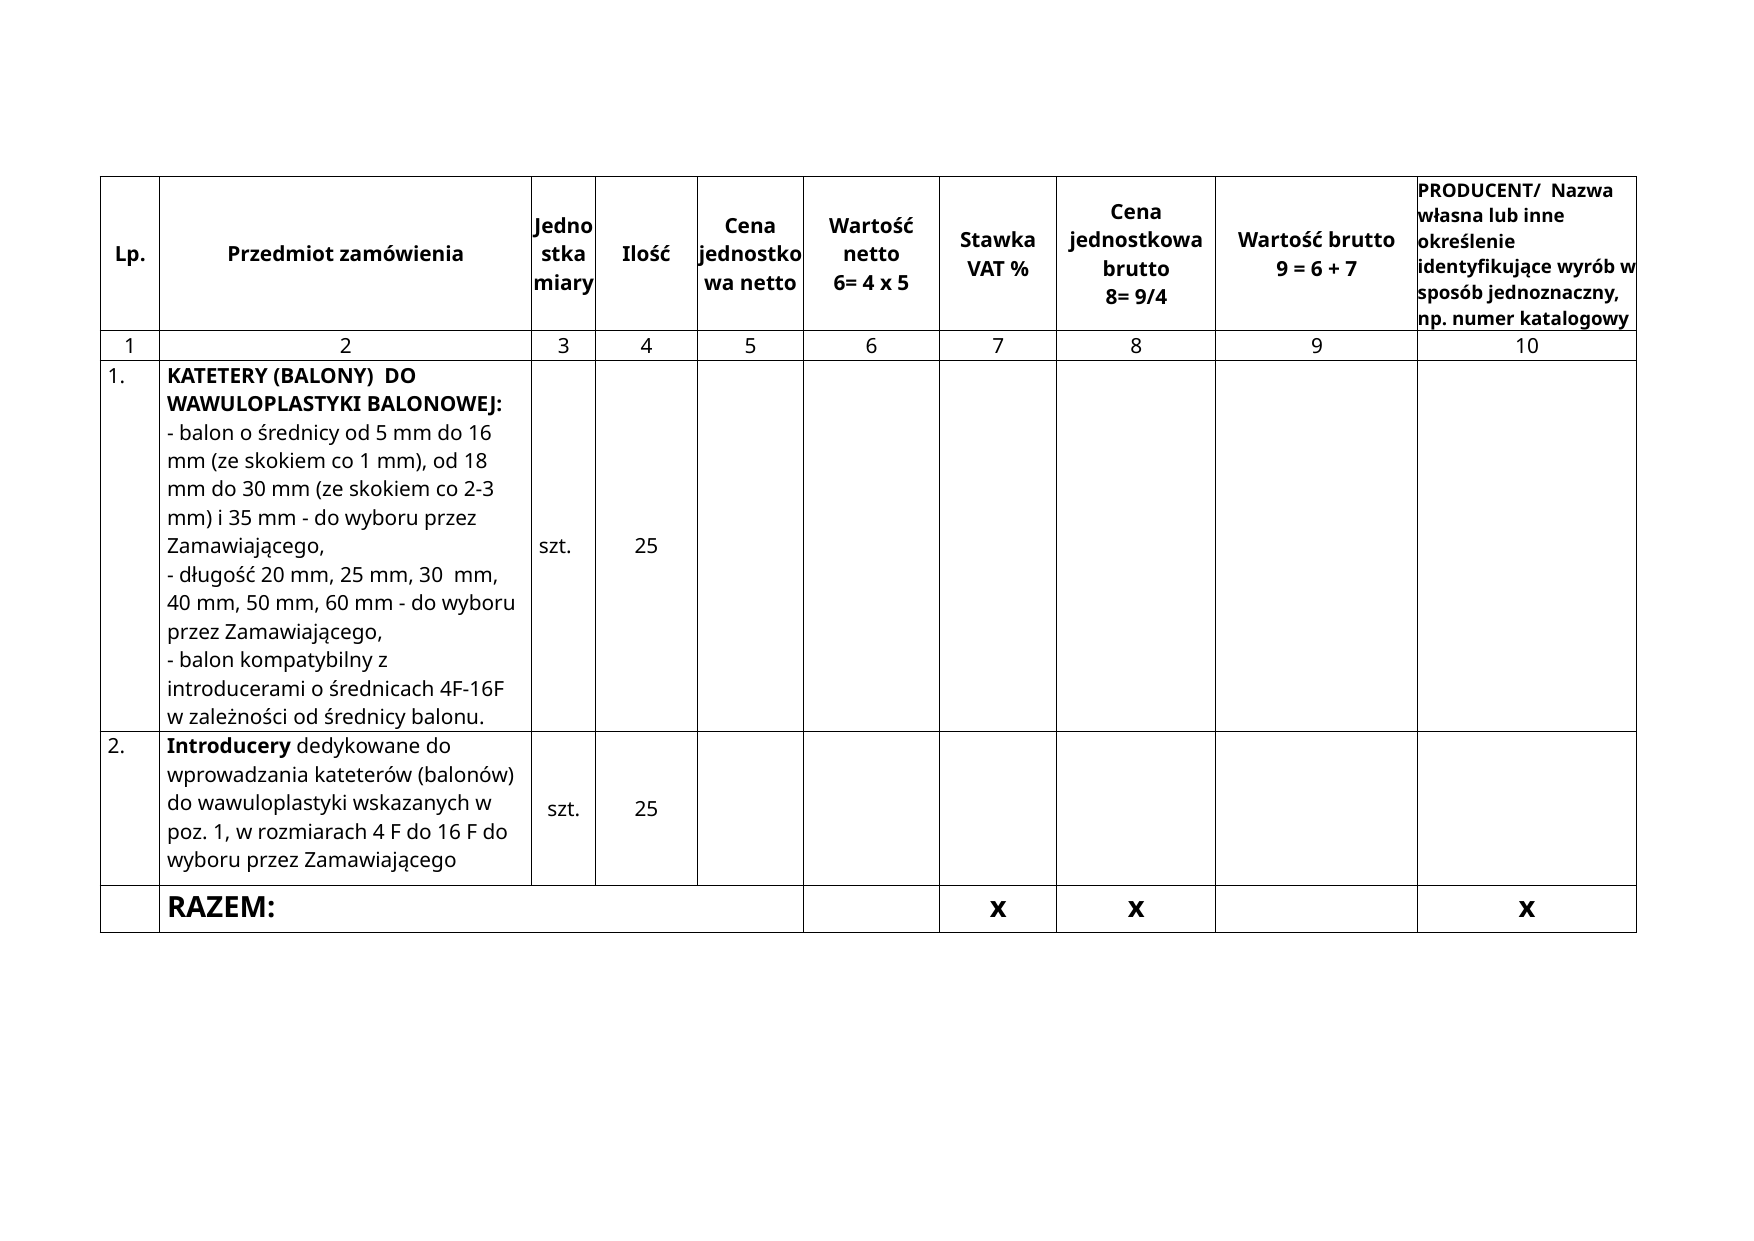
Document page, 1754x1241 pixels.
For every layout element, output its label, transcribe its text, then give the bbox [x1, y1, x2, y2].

table_cell [698, 732, 803, 885]
table_cell [1216, 886, 1417, 932]
table_cell [101, 886, 159, 932]
table_cell x [1057, 886, 1215, 932]
table_cell 25 [596, 361, 697, 731]
table_cell 9 [1216, 331, 1417, 360]
table_cell x [940, 886, 1056, 932]
table_header Przedmiot zamówienia [160, 177, 531, 330]
table_cell KATETERY (BALONY) DO WAWULOPLASTYKI BALONOWEJ: - balon o średnicy od 5 mm do 16 mm (ze skokiem co 1 mm), od 18 mm do 30 mm (ze skokiem co 2-3 mm) i 35 mm - do wyboru przez Zamawiającego, - długość 20 mm, 25 mm, 30 mm, 40 mm, 50 mm, 60 mm - do wyboru przez Zamawiającego, - balon kompatybilny z introducerami o średnicach 4F-16F w zależności od średnicy balonu. [160, 361, 531, 731]
table_cell 25 [596, 732, 697, 885]
table_cell RAZEM: [160, 886, 803, 932]
table_cell 2. [101, 732, 159, 885]
table_cell 1. [101, 361, 159, 731]
table_cell 5 [698, 331, 803, 360]
table_cell [804, 361, 939, 731]
table_header PRODUCENT/ Nazwa własna lub inne określenie identyfikujące wyrób w sposób jednoznaczny, np. numer katalogowy [1418, 177, 1636, 330]
table_cell 6 [804, 331, 939, 360]
table_cell 2 [160, 331, 531, 360]
table_cell [1418, 732, 1636, 885]
table_cell 10 [1418, 331, 1636, 360]
table_header Stawka VAT % [940, 177, 1056, 330]
table_cell [698, 361, 803, 731]
table_header Wartość brutto 9 = 6 + 7 [1216, 177, 1417, 330]
table_cell [1216, 361, 1417, 731]
table_header Cena jednostkowa netto [698, 177, 803, 330]
table_cell 1 [101, 331, 159, 360]
table_cell [1057, 732, 1215, 885]
table_cell [940, 361, 1056, 731]
table_header Wartość netto 6= 4 x 5 [804, 177, 939, 330]
table_cell [1216, 732, 1417, 885]
table_header Lp. [101, 177, 159, 330]
table_cell [1057, 361, 1215, 731]
table_cell 8 [1057, 331, 1215, 360]
table_header Ilość [596, 177, 697, 330]
table_cell x [1418, 886, 1636, 932]
table_cell 3 [532, 331, 595, 360]
table_cell [804, 732, 939, 885]
table_cell [1418, 361, 1636, 731]
table_cell szt. [532, 732, 595, 885]
table_cell [804, 886, 939, 932]
table_cell szt. [532, 361, 595, 731]
table_cell Introducery dedykowane do wprowadzania kateterów (balonów) do wawuloplastyki wskazanych w poz. 1, w rozmiarach 4 F do 16 F do wyboru przez Zamawiającego [160, 732, 531, 885]
table_header Jednostka miary [532, 177, 595, 330]
table_cell 4 [596, 331, 697, 360]
table_cell [940, 732, 1056, 885]
table_header Cena jednostkowa brutto 8= 9/4 [1057, 177, 1215, 330]
table_cell 7 [940, 331, 1056, 360]
